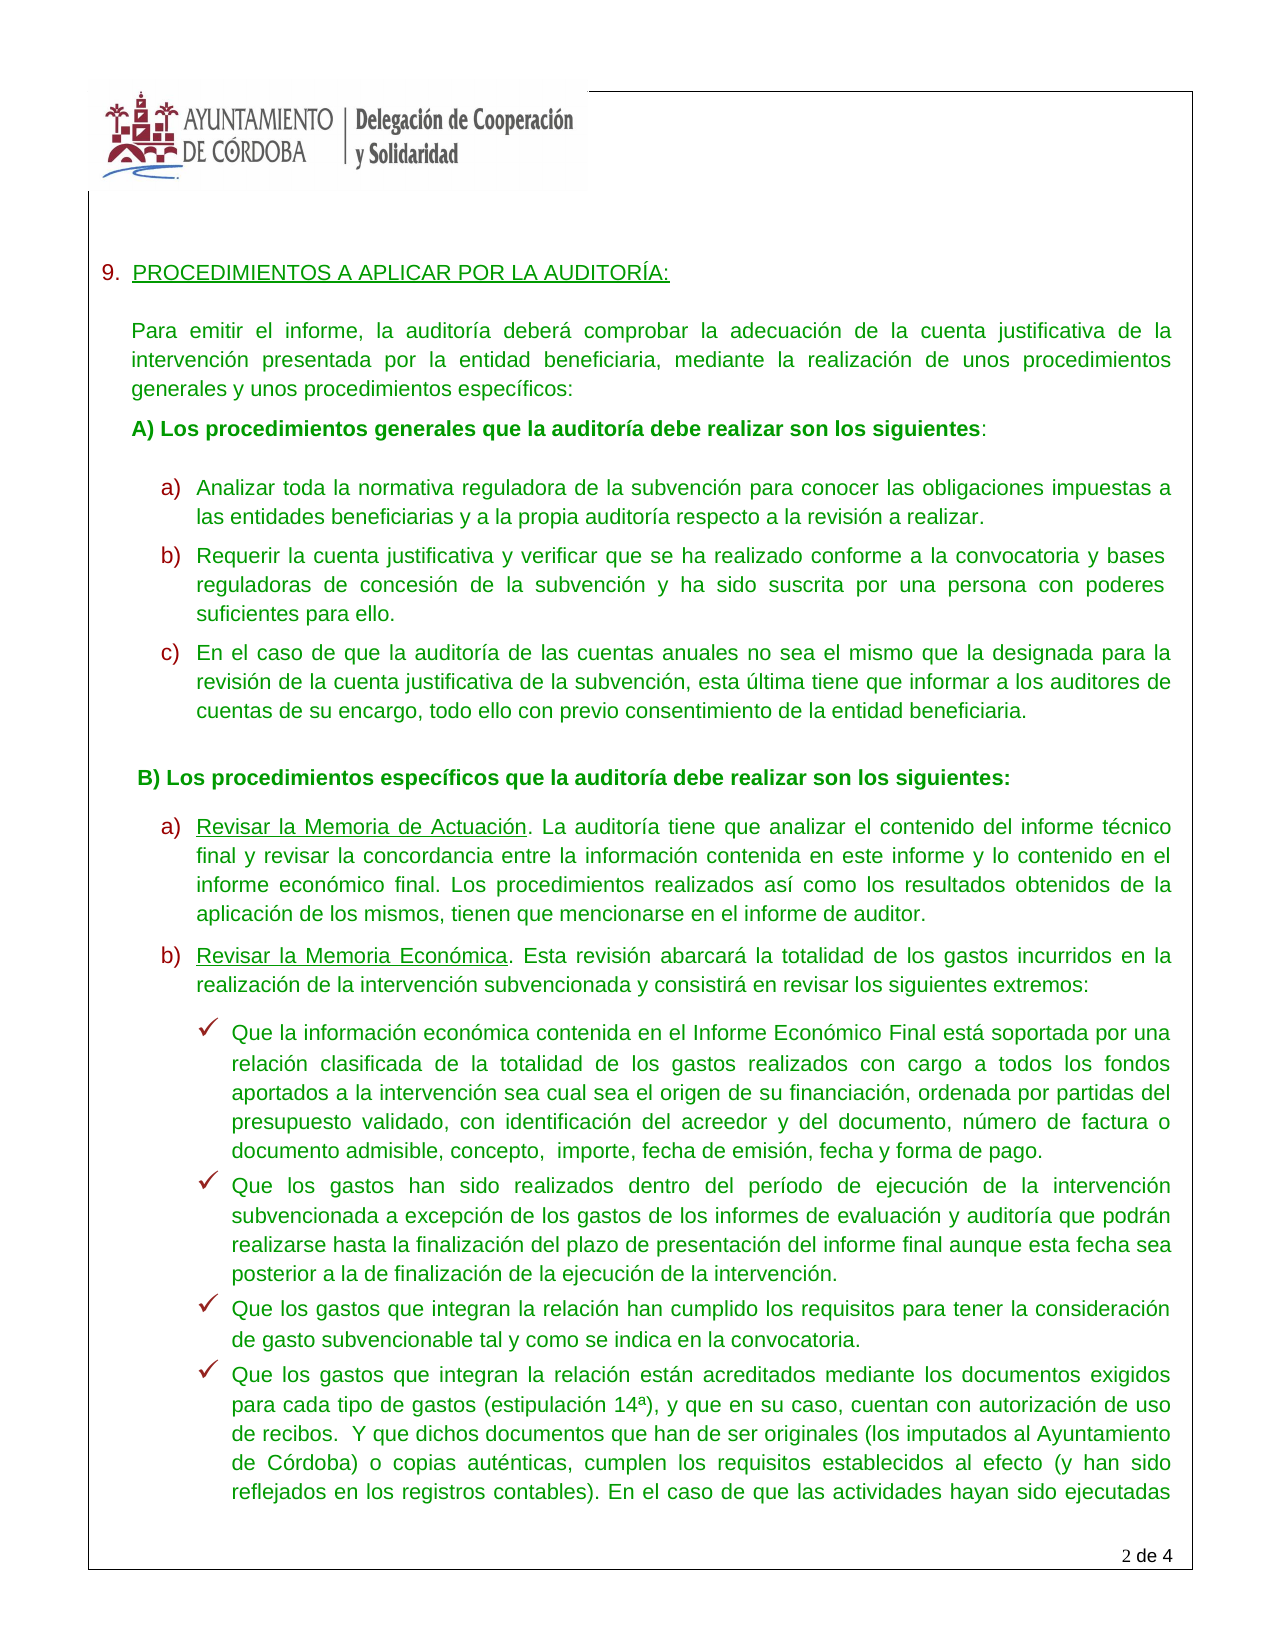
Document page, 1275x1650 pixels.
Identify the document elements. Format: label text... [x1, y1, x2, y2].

list Revisar la Memoria de Actuación. La auditoría tiene que analizar el contenido del informe técnico final y revisar la concordancia entre la información contenida en este informe y lo contenido en el informe económico final. Los procedimientos realizados así como los resultados obtenidos de la aplicación de los mismos, tienen que mencionarse en el informe de auditor. [161, 813, 1173, 926]
list PROCEDIMIENTOS A APLICAR POR LA AUDITORÍA: [101, 258, 1190, 285]
list En el caso de que la auditoría de las cuentas anuales no sea el mismo que la designada para la revisión de la cuenta justificativa de la subvención, esta última tiene que informar a los auditores de cuentas de su encargo, todo ello con previo consentimiento de la entidad beneficiaria. [161, 639, 1173, 723]
text Para emitir el informe, la auditoría deberá comprobar la adecuación de la cuenta justificativa de la intervención presentada por la entidad beneficiaria, mediante la realización de unos procedimientos generales y unos procedimientos específicos: [131, 318, 1173, 401]
list Que la información económica contenida en el Informe Económico Final está soportada por una relación clasificada de la totalidad de los gastos realizados con cargo a todos los fondos aportados a la intervención sea cual sea el origen de su financiación, ordenada por partidas del presupuesto validado, con identificación del acreedor y del documento, número de factura o documento admisible, concepto, importe, fecha de emisión, fecha y forma de pago. [196, 1020, 1173, 1163]
list Requerir la cuenta justificativa y verificar que se ha realizado conforme a la convocatoria y bases reguladoras de concesión de la subvención y ha sido suscrita por una persona con poderes suficientes para ello. [161, 542, 1167, 626]
list Que los gastos que integran la relación han cumplido los requisitos para tener la consideración de gasto subvencionable tal y como se indica en la convocatoria. [196, 1296, 1173, 1352]
text B) Los procedimientos específicos que la auditoría debe realizar son los siguientes: [137, 765, 1190, 790]
list Que los gastos que integran la relación están acreditados mediante los documentos exigidos para cada tipo de gastos (estipulación 14ª), y que en su caso, cuentan con autorización de uso de recibos. Y que dichos documentos que han de ser originales (los imputados al Ayuntamiento de Córdoba) o copias auténticas, cumplen los requisitos establecidos al efecto (y han sido reflejados en los registros contables). En el caso de que las actividades hayan sido ejecutadas [196, 1361, 1173, 1504]
picture [87, 79, 588, 191]
text A) Los procedimientos generales que la auditoría debe realizar son los siguientes: [131, 416, 1190, 441]
list Revisar la Memoria Económica. Esta revisión abarcará la totalidad de los gastos incurridos en la realización de la intervención subvencionada y consistirá en revisar los siguientes extremos: [161, 942, 1173, 997]
list Analizar toda la normativa reguladora de la subvención para conocer las obligaciones impuestas a las entidades beneficiarias y a la propia auditoría respecto a la revisión a realizar. [161, 474, 1173, 529]
list Que los gastos han sido realizados dentro del período de ejecución de la intervención subvencionada a excepción de los gastos de los informes de evaluación y auditoría que podrán realizarse hasta la finalización del plazo de presentación del informe final aunque esta fecha sea posterior a la de finalización de la ejecución de la intervención. [196, 1172, 1173, 1286]
